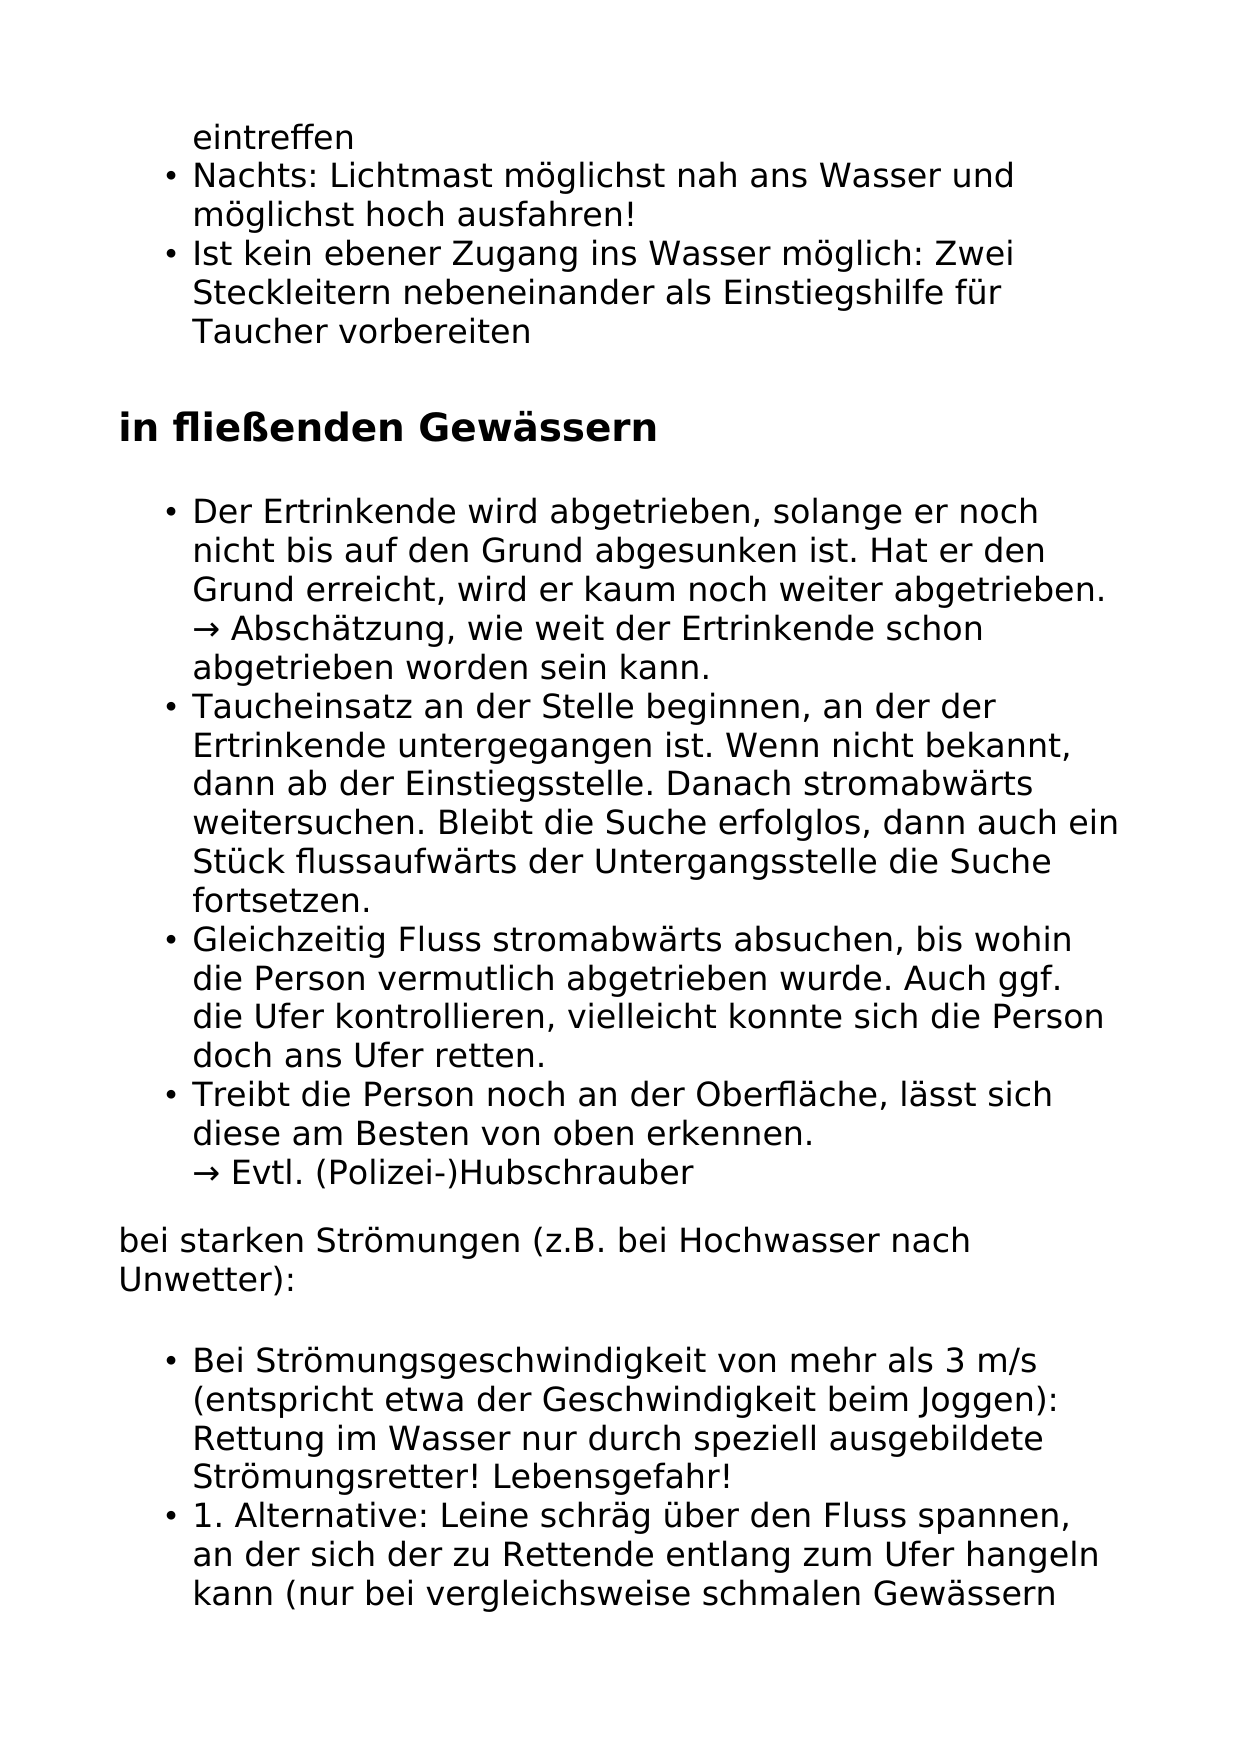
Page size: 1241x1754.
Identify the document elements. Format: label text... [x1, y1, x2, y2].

text bei starken Strömungen (z.B. bei Hochwasser nach Unwetter): [118, 1222, 1122, 1299]
list Gleichzeitig Fluss stromabwärts absuchen, bis wohin die Person vermutlich abgetrieben wurde. Auch ggf. die Ufer kontrollieren, vielleicht konnte sich die Person doch ans Ufer retten. [177, 920, 1122, 1076]
subtitle in fließenden Gewässern [118, 406, 1122, 451]
list Taucheinsatz an der Stelle beginnen, an der der Ertrinkende untergegangen ist. Wenn nicht bekannt, dann ab der Einstiegsstelle. Danach stromabwärts weitersuchen. Bleibt die Suche erfolglos, dann auch ein Stück flussaufwärts der Untergangsstelle die Suche fortsetzen. [177, 687, 1122, 920]
list Treibt die Person noch an der Oberfläche, lässt sich diese am Besten von oben erkennen. → Evtl. (Polizei-)Hubschrauber [177, 1076, 1122, 1192]
list 1. Alternative: Leine schräg über den Fluss spannen, an der sich der zu Rettende entlang zum Ufer hangeln kann (nur bei vergleichsweise schmalen Gewässern [177, 1497, 1122, 1613]
list Ist kein ebener Zugang ins Wasser möglich: Zwei Steckleitern nebeneinander als Einstiegshilfe für Taucher vorbereiten [177, 235, 1122, 351]
list Der Ertrinkende wird abgetrieben, solange er noch nicht bis auf den Grund abgesunken ist. Hat er den Grund erreicht, wird er kaum noch weiter abgetrieben. → Abschätzung, wie weit der Ertrinkende schon abgetrieben worden sein kann. [177, 493, 1122, 687]
list eintreffen [177, 118, 1122, 157]
list Nachts: Lichtmast möglichst nah ans Wasser und möglichst hoch ausfahren! [177, 157, 1122, 235]
list Bei Strömungsgeschwindigkeit von mehr als 3 m/s (entspricht etwa der Geschwindigkeit beim Joggen): Rettung im Wasser nur durch speziell ausgebildete Strömungsretter! Lebensgefahr! [177, 1341, 1122, 1497]
